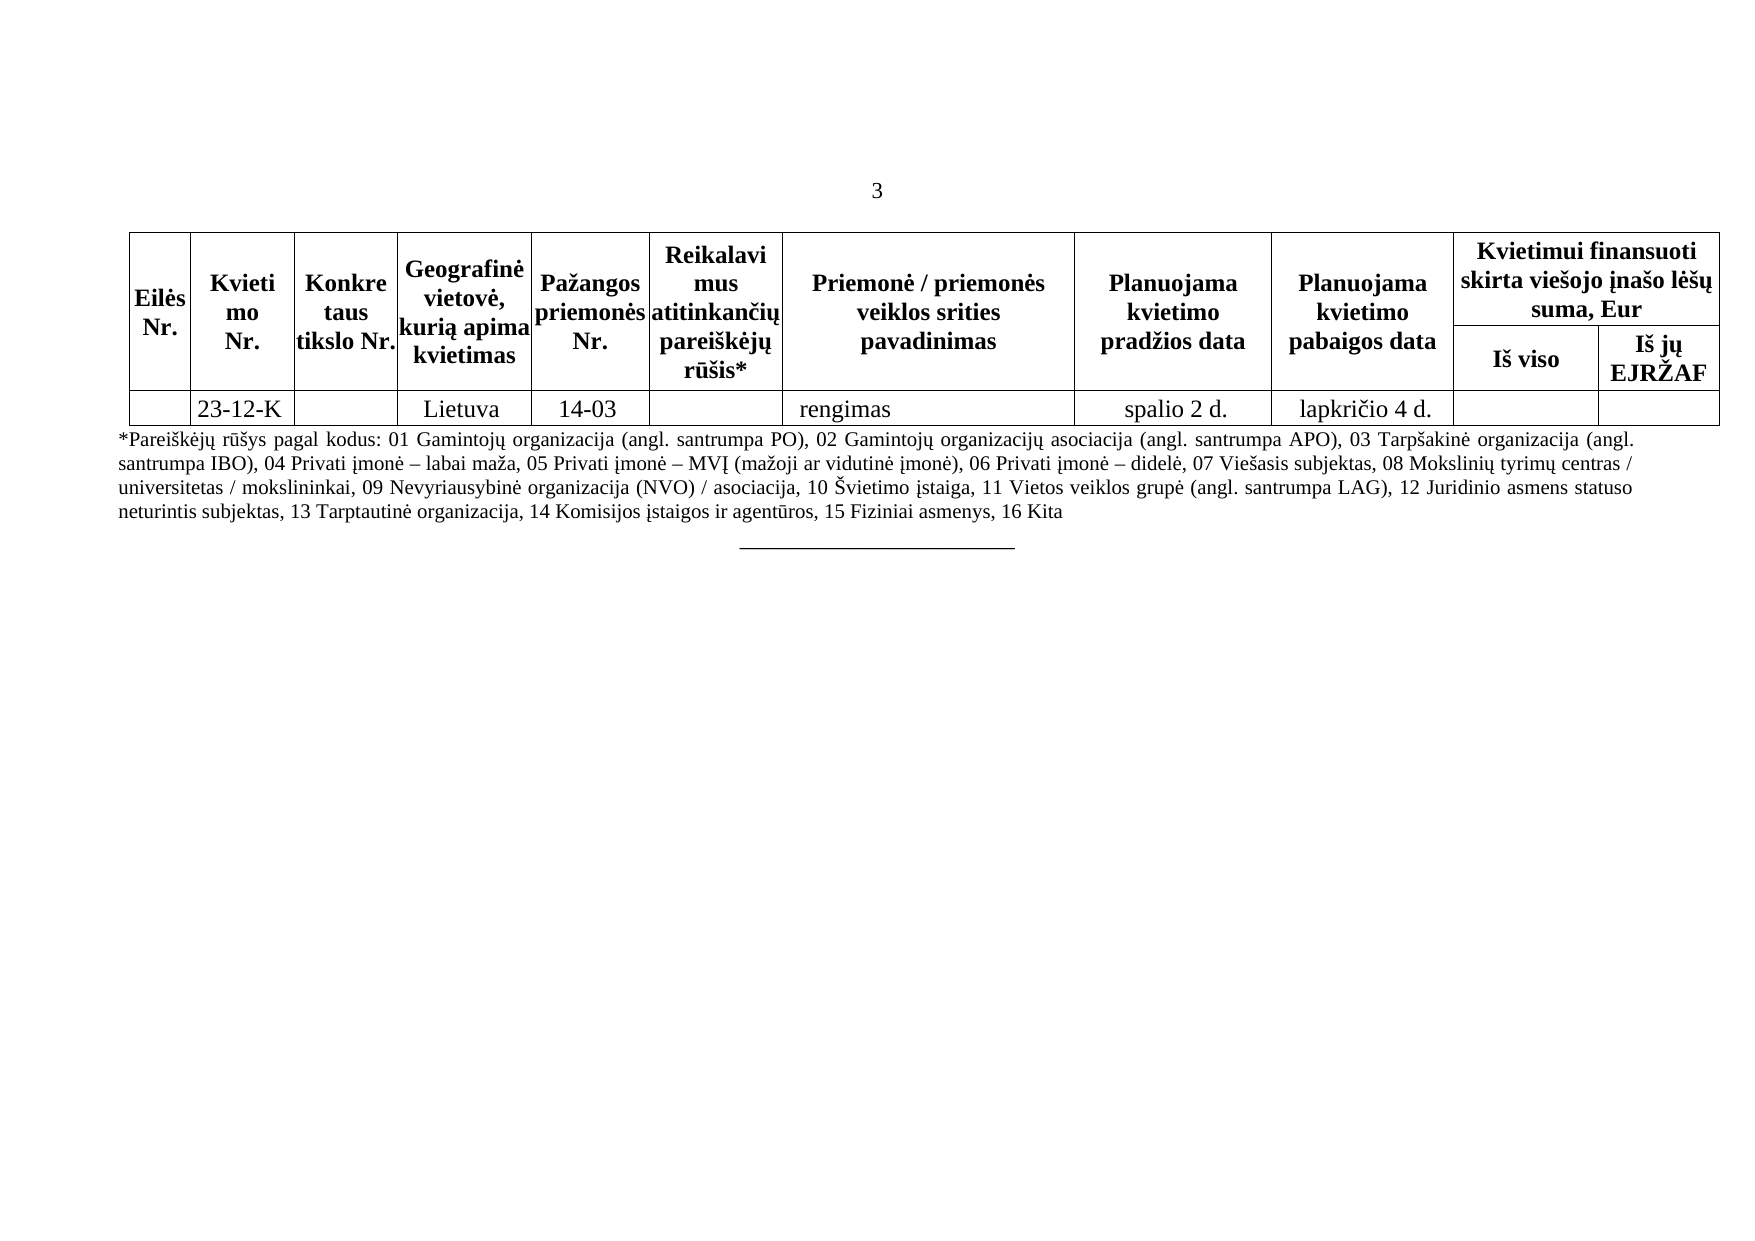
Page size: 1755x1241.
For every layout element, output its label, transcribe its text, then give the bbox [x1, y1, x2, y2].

table_header Planuojama kvietimo pradžios data [1075, 233, 1271, 390]
table_cell Lietuva [398, 391, 531, 425]
text ______________________ [118, 523, 1636, 551]
table_cell spalio 2 d. [1075, 391, 1271, 425]
table_header Pažangos priemonės Nr. [532, 233, 649, 390]
table_header Planuojama kvietimo pabaigos data [1272, 233, 1453, 390]
table_header Kvietimo Nr. [191, 233, 294, 390]
table_cell [130, 391, 190, 425]
table_header Geografinė vietovė, kurią apima kvietimas [398, 233, 531, 390]
table_cell lapkričio 4 d. [1272, 391, 1453, 425]
table_cell Iš jų EJRŽAF [1599, 326, 1719, 390]
table_header Reikalavi mus atitinkančių pareiškėjų rūšis* [650, 233, 782, 390]
text *Pareiškėjų rūšys pagal kodus: 01 Gamintojų organizacija (angl. santrumpa PO), 02 Gamintojų organizacijų asociacija (angl. santrumpa APO), 03 Tarpšakinė organizacija (angl. santrumpa IBO), 04 Privati įmonė – labai maža, 05 Privati įmonė – MVĮ (mažoji ar vidutinė įmonė), 06 Privati įmonė – didelė, 07 Viešasis subjektas, 08 Mokslinių tyrimų centras / universitetas / mokslininkai, 09 Nevyriausybinė organizacija (NVO) / asociacija, 10 Švietimo įstaiga, 11 Vietos veiklos grupė (angl. santrumpa LAG), 12 Juridinio asmens statuso neturintis subjektas, 13 Tarptautinė organizacija, 14 Komisijos įstaigos ir agentūros, 15 Fiziniai asmenys, 16 Kita [118, 426, 1636, 523]
table_header Kvietimui finansuoti skirta viešojo įnašo lėšų suma, Eur [1454, 233, 1719, 325]
table_cell [1599, 391, 1719, 425]
table_header Konkre taus tikslo Nr. [295, 233, 397, 390]
table_cell Iš viso [1454, 326, 1598, 390]
table_cell 14-03 [532, 391, 649, 425]
table_cell [295, 391, 397, 425]
table_cell [1454, 391, 1598, 425]
table_cell rengimas [783, 391, 1074, 425]
table_header Priemonė / priemonės veiklos srities pavadinimas [783, 233, 1074, 390]
table_cell 23-12-K [191, 391, 294, 425]
table_header Eilės Nr. [130, 233, 190, 390]
table_cell [650, 391, 782, 425]
